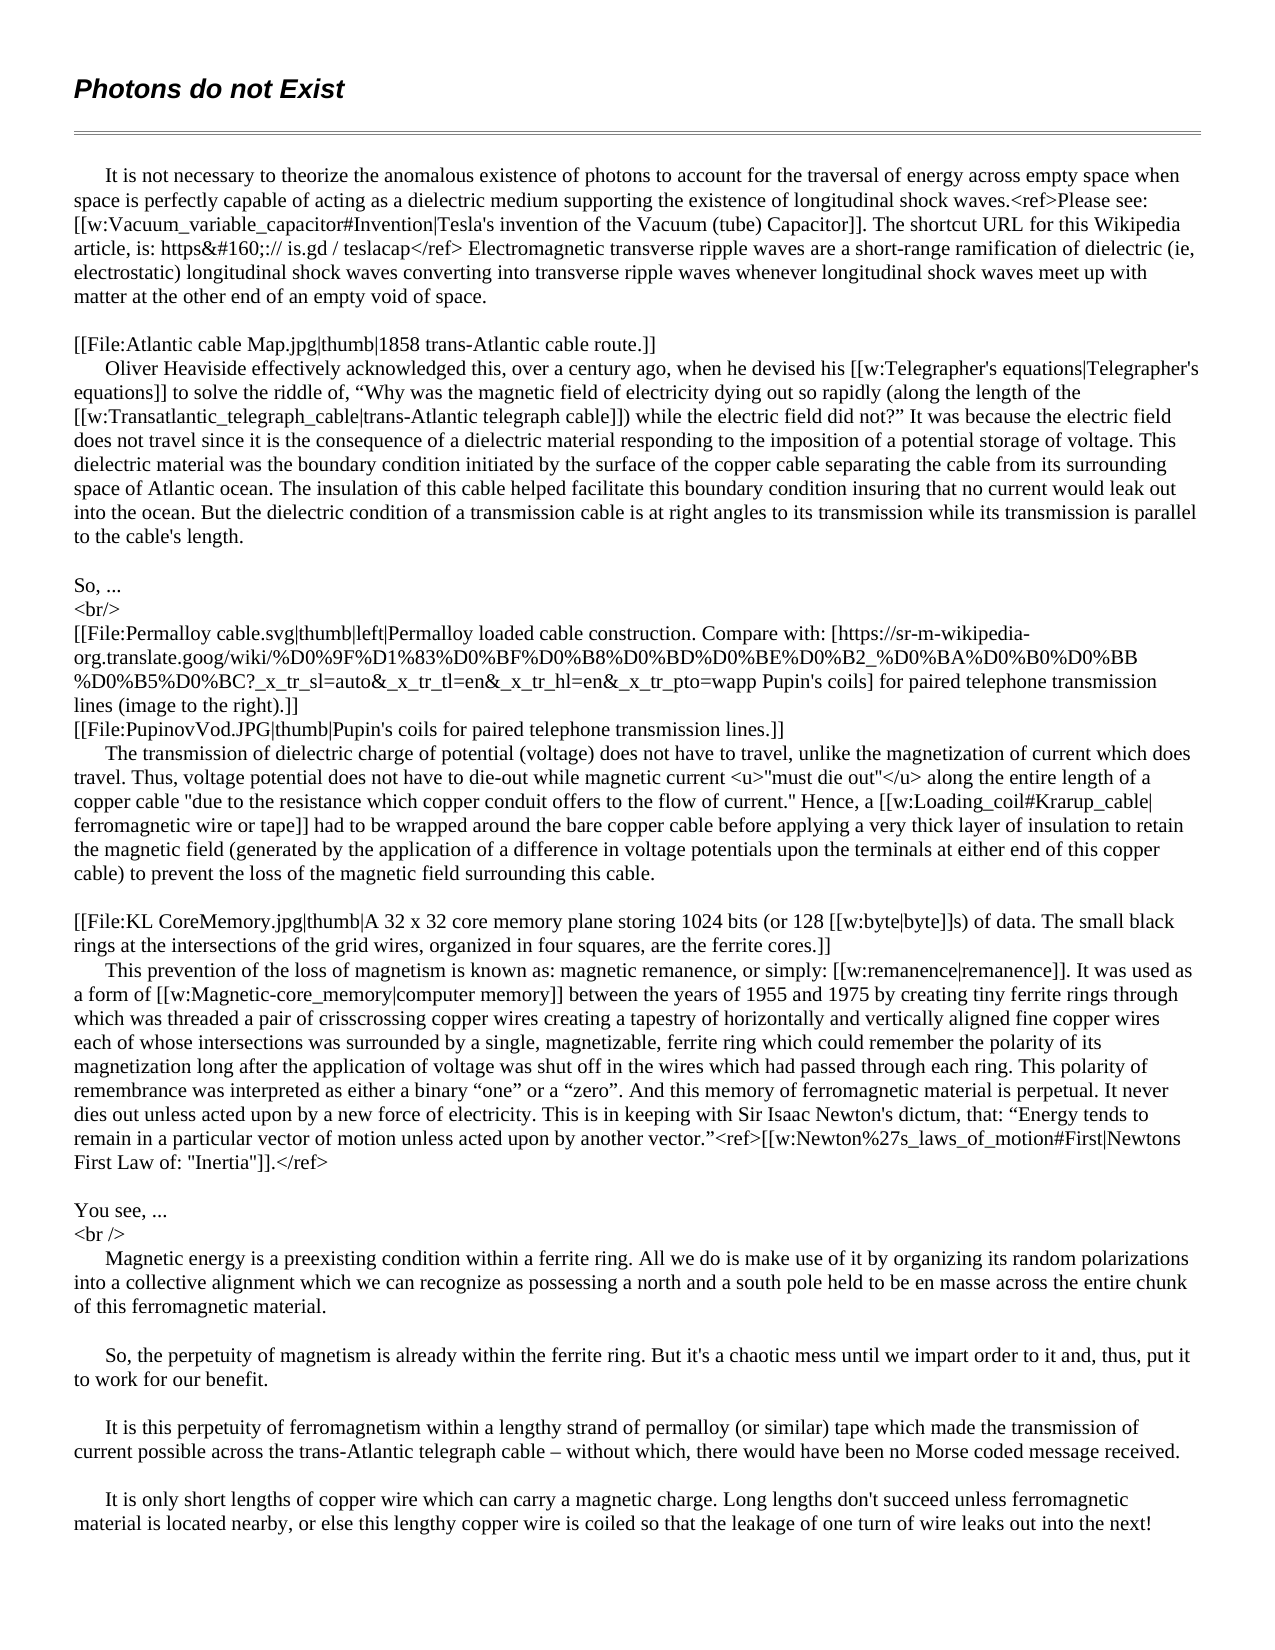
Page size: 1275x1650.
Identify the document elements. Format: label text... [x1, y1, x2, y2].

text It is only short lengths of copper wire which can carry a magnetic charge. Long lengths don't succeed unless ferromagnetic material is located nearby, or else this lengthy copper wire is coiled so that the leakage of one turn of wire leaks out into the next! [73, 1487, 1201, 1535]
text <br/> [73, 597, 1201, 621]
text This prevention of the loss of magnetism is known as: magnetic remanence, or simply: [[w:remanence|remanence]]. It was used as a form of [[w:Magnetic-core_memory|computer memory]] between the years of 1955 and 1975 by creating tiny ferrite rings through which was threaded a pair of crisscrossing copper wires creating a tapestry of horizontally and vertically aligned fine copper wires each of whose intersections was surrounded by a single, magnetizable, ferrite ring which could remember the polarity of its magnetization long after the application of voltage was shut off in the wires which had passed through each ring. This polarity of remembrance was interpreted as either a binary “one” or a “zero”. And this memory of ferromagnetic material is perpetual. It never dies out unless acted upon by a new force of electricity. This is in keeping with Sir Isaac Newton's dictum, that: “Energy tends to remain in a particular vector of motion unless acted upon by another vector.”<ref>[[w:Newton%27s_laws_of_motion#First|Newtons First Law of: ''Inertia'']].</ref> [73, 957, 1201, 1174]
text It is not necessary to theorize the anomalous existence of photons to account for the traversal of energy across empty space when space is perfectly capable of acting as a dielectric medium supporting the existence of longitudinal shock waves.<ref>Please see: [[w:Vacuum_variable_capacitor#Invention|Tesla's invention of the Vacuum (tube) Capacitor]]. The shortcut URL for this Wikipedia article, is: https&#160;:// is.gd / teslacap</ref> Electromagnetic transverse ripple waves are a short-range ramification of dielectric (ie, electrostatic) longitudinal shock waves converting into transverse ripple waves whenever longitudinal shock waves meet up with matter at the other end of an empty void of space. [73, 163, 1201, 308]
text You see, ... [73, 1198, 1201, 1222]
text So, the perpetuity of magnetism is already within the ferrite ring. But it's a chaotic mess until we impart order to it and, thus, put it to work for our benefit. [73, 1342, 1201, 1391]
text Oliver Heaviside effectively acknowledged this, over a century ago, when he devised his [[w:Telegrapher's equations|Telegrapher's equations]] to solve the riddle of, “Why was the magnetic field of electricity dying out so rapidly (along the length of the [[w:Transatlantic_telegraph_cable|trans-Atlantic telegraph cable]]) while the electric field did not?” It was because the electric field does not travel since it is the consequence of a dielectric material responding to the imposition of a potential storage of voltage. This dielectric material was the boundary condition initiated by the surface of the copper cable separating the cable from its surrounding space of Atlantic ocean. The insulation of this cable helped facilitate this boundary condition insuring that no current would leak out into the ocean. But the dielectric condition of a transmission cable is at right angles to its transmission while its transmission is parallel to the cable's length. [73, 356, 1201, 548]
text <br /> [73, 1222, 1201, 1246]
subtitle Photons do not Exist [73, 73, 1201, 105]
text [[File:PupinovVod.JPG|thumb|Pupin's coils for paired telephone transmission lines.]] [73, 717, 1201, 741]
text [[File:Permalloy cable.svg|thumb|left|Permalloy loaded cable construction. Compare with: [https://sr-m-wikipedia-org.translate.goog/wiki/%D0%9F%D1%83%D0%BF%D0%B8%D0%BD%D0%BE%D0%B2_%D0%BA%D0%B0%D0%BB%D0%B5%D0%BC?_x_tr_sl=auto&_x_tr_tl=en&_x_tr_hl=en&_x_tr_pto=wapp Pupin's coils] for paired telephone transmission lines (image to the right).]] [73, 621, 1201, 717]
text Magnetic energy is a preexisting condition within a ferrite ring. All we do is make use of it by organizing its random polarizations into a collective alignment which we can recognize as possessing a north and a south pole held to be en masse across the entire chunk of this ferromagnetic material. [73, 1246, 1201, 1318]
text The transmission of dielectric charge of potential (voltage) does not have to travel, unlike the magnetization of current which does travel. Thus, voltage potential does not have to die-out while magnetic current <u>''must die out''</u> along the entire length of a copper cable ''due to the resistance which copper conduit offers to the flow of current.'' Hence, a [[w:Loading_coil#Krarup_cable|ferromagnetic wire or tape]] had to be wrapped around the bare copper cable before applying a very thick layer of insulation to retain the magnetic field (generated by the application of a difference in voltage potentials upon the terminals at either end of this copper cable) to prevent the loss of the magnetic field surrounding this cable. [73, 741, 1201, 885]
text So, ... [73, 572, 1201, 597]
text [[File:KL CoreMemory.jpg|thumb|A 32 x 32 core memory plane storing 1024 bits (or 128 [[w:byte|byte]]s) of data. The small black rings at the intersections of the grid wires, organized in four squares, are the ferrite cores.]] [73, 909, 1201, 957]
text It is this perpetuity of ferromagnetism within a lengthy strand of permalloy (or similar) tape which made the transmission of current possible across the trans-Atlantic telegraph cable – without which, there would have been no Morse coded message received. [73, 1415, 1201, 1463]
text [[File:Atlantic cable Map.jpg|thumb|1858 trans-Atlantic cable route.]] [73, 332, 1201, 356]
